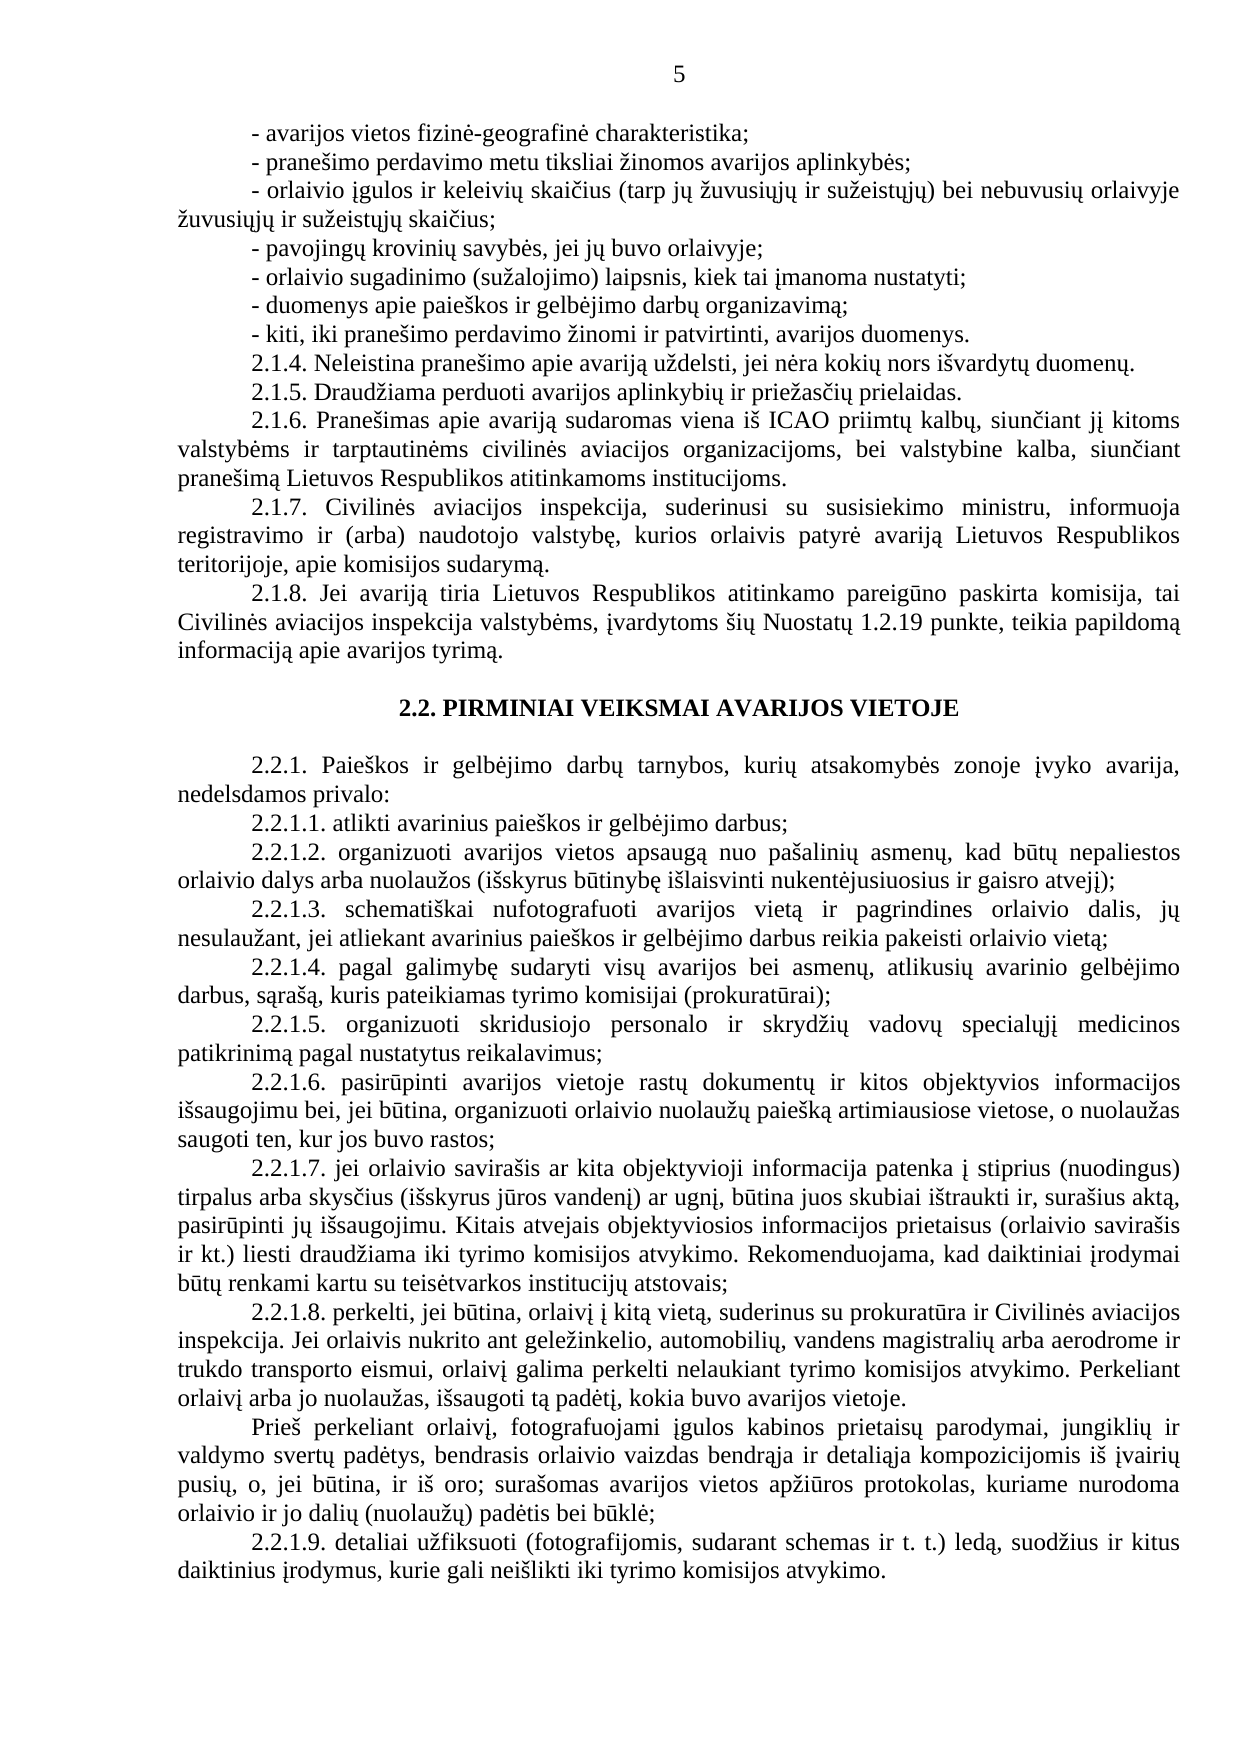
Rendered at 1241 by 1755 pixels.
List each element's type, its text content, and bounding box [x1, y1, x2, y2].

text 2.2.1.3. schematiškai nufotografuoti avarijos vietą ir pagrindines orlaivio dalis, jų nesulaužant, jei atliekant avarinius paieškos ir gelbėjimo darbus reikia pakeisti orlaivio vietą; [177, 894, 1181, 952]
text 2.1.8. Jei avariją tiria Lietuvos Respublikos atitinkamo pareigūno paskirta komisija, tai Civilinės aviacijos inspekcija valstybėms, įvardytoms šių Nuostatų 1.2.19 punkte, teikia papildomą informaciją apie avarijos tyrimą. [177, 578, 1181, 664]
text 2.2.1.6. pasirūpinti avarijos vietoje rastų dokumentų ir kitos objektyvios informacijos išsaugojimu bei, jei būtina, organizuoti orlaivio nuolaužų paiešką artimiausiose vietose, o nuolaužas saugoti ten, kur jos buvo rastos; [177, 1067, 1181, 1153]
text - orlaivio įgulos ir keleivių skaičius (tarp jų žuvusiųjų ir sužeistųjų) bei nebuvusių orlaivyje žuvusiųjų ir sužeistųjų skaičius; [177, 176, 1181, 233]
text 2.1.4. Neleistina pranešimo apie avariją uždelsti, jei nėra kokių nors išvardytų duomenų. [177, 348, 1181, 377]
text 2.2.1.9. detaliai užfiksuoti (fotografijomis, sudarant schemas ir t. t.) ledą, suodžius ir kitus daiktinius įrodymus, kurie gali neišlikti iki tyrimo komisijos atvykimo. [177, 1527, 1181, 1584]
text 2.1.6. Pranešimas apie avariją sudaromas viena iš ICAO priimtų kalbų, siunčiant jį kitoms valstybėms ir tarptautinėms civilinės aviacijos organizacijoms, bei valstybine kalba, siunčiant pranešimą Lietuvos Respublikos atitinkamoms institucijoms. [177, 406, 1181, 492]
text 2.1.7. Civilinės aviacijos inspekcija, suderinusi su susisiekimo ministru, informuoja registravimo ir (arba) naudotojo valstybę, kurios orlaivis patyrė avariją Lietuvos Respublikos teritorijoje, apie komisijos sudarymą. [177, 492, 1181, 578]
text - avarijos vietos fizinė-geografinė charakteristika; [177, 118, 1181, 147]
text 2.2.1.1. atlikti avarinius paieškos ir gelbėjimo darbus; [177, 808, 1181, 837]
text 2.2.1.7. jei orlaivio savirašis ar kita objektyvioji informacija patenka į stiprius (nuodingus) tirpalus arba skysčius (išskyrus jūros vandenį) ar ugnį, būtina juos skubiai ištraukti ir, surašius aktą, pasirūpinti jų išsaugojimu. Kitais atvejais objektyviosios informacijos prietaisus (orlaivio savirašis ir kt.) liesti draudžiama iki tyrimo komisijos atvykimo. Rekomenduojama, kad daiktiniai įrodymai būtų renkami kartu su teisėtvarkos institucijų atstovais; [177, 1153, 1181, 1297]
text - pranešimo perdavimo metu tiksliai žinomos avarijos aplinkybės; [177, 147, 1181, 176]
text 2.2.1.5. organizuoti skridusiojo personalo ir skrydžių vadovų specialųjį medicinos patikrinimą pagal nustatytus reikalavimus; [177, 1009, 1181, 1067]
text 2.1.5. Draudžiama perduoti avarijos aplinkybių ir priežasčių prielaidas. [177, 377, 1181, 406]
text - pavojingų krovinių savybės, jei jų buvo orlaivyje; [177, 233, 1181, 262]
text 2.2.1. Paieškos ir gelbėjimo darbų tarnybos, kurių atsakomybės zonoje įvyko avarija, nedelsdamos privalo: [177, 751, 1181, 808]
text 2.2.1.8. perkelti, jei būtina, orlaivį į kitą vietą, suderinus su prokuratūra ir Civilinės aviacijos inspekcija. Jei orlaivis nukrito ant geležinkelio, automobilių, vandens magistralių arba aerodrome ir trukdo transporto eismui, orlaivį galima perkelti nelaukiant tyrimo komisijos atvykimo. Perkeliant orlaivį arba jo nuolaužas, išsaugoti tą padėtį, kokia buvo avarijos vietoje. [177, 1297, 1181, 1412]
text 2.2.1.4. pagal galimybę sudaryti visų avarijos bei asmenų, atlikusių avarinio gelbėjimo darbus, sąrašą, kuris pateikiamas tyrimo komisijai (prokuratūrai); [177, 952, 1181, 1009]
text - duomenys apie paieškos ir gelbėjimo darbų organizavimą; [177, 291, 1181, 319]
text 2.2. Pirminiai veiksmai avarijos vietoje [177, 693, 1181, 722]
text - kiti, iki pranešimo perdavimo žinomi ir patvirtinti, avarijos duomenys. [177, 319, 1181, 348]
text - orlaivio sugadinimo (sužalojimo) laipsnis, kiek tai įmanoma nustatyti; [177, 262, 1181, 291]
text Prieš perkeliant orlaivį, fotografuojami įgulos kabinos prietaisų parodymai, jungiklių ir valdymo svertų padėtys, bendrasis orlaivio vaizdas bendrąja ir detaliąja kompozicijomis iš įvairių pusių, o, jei būtina, ir iš oro; surašomas avarijos vietos apžiūros protokolas, kuriame nurodoma orlaivio ir jo dalių (nuolaužų) padėtis bei būklė; [177, 1412, 1181, 1527]
text 2.2.1.2. organizuoti avarijos vietos apsaugą nuo pašalinių asmenų, kad būtų nepaliestos orlaivio dalys arba nuolaužos (išskyrus būtinybę išlaisvinti nukentėjusiuosius ir gaisro atvejį); [177, 837, 1181, 894]
